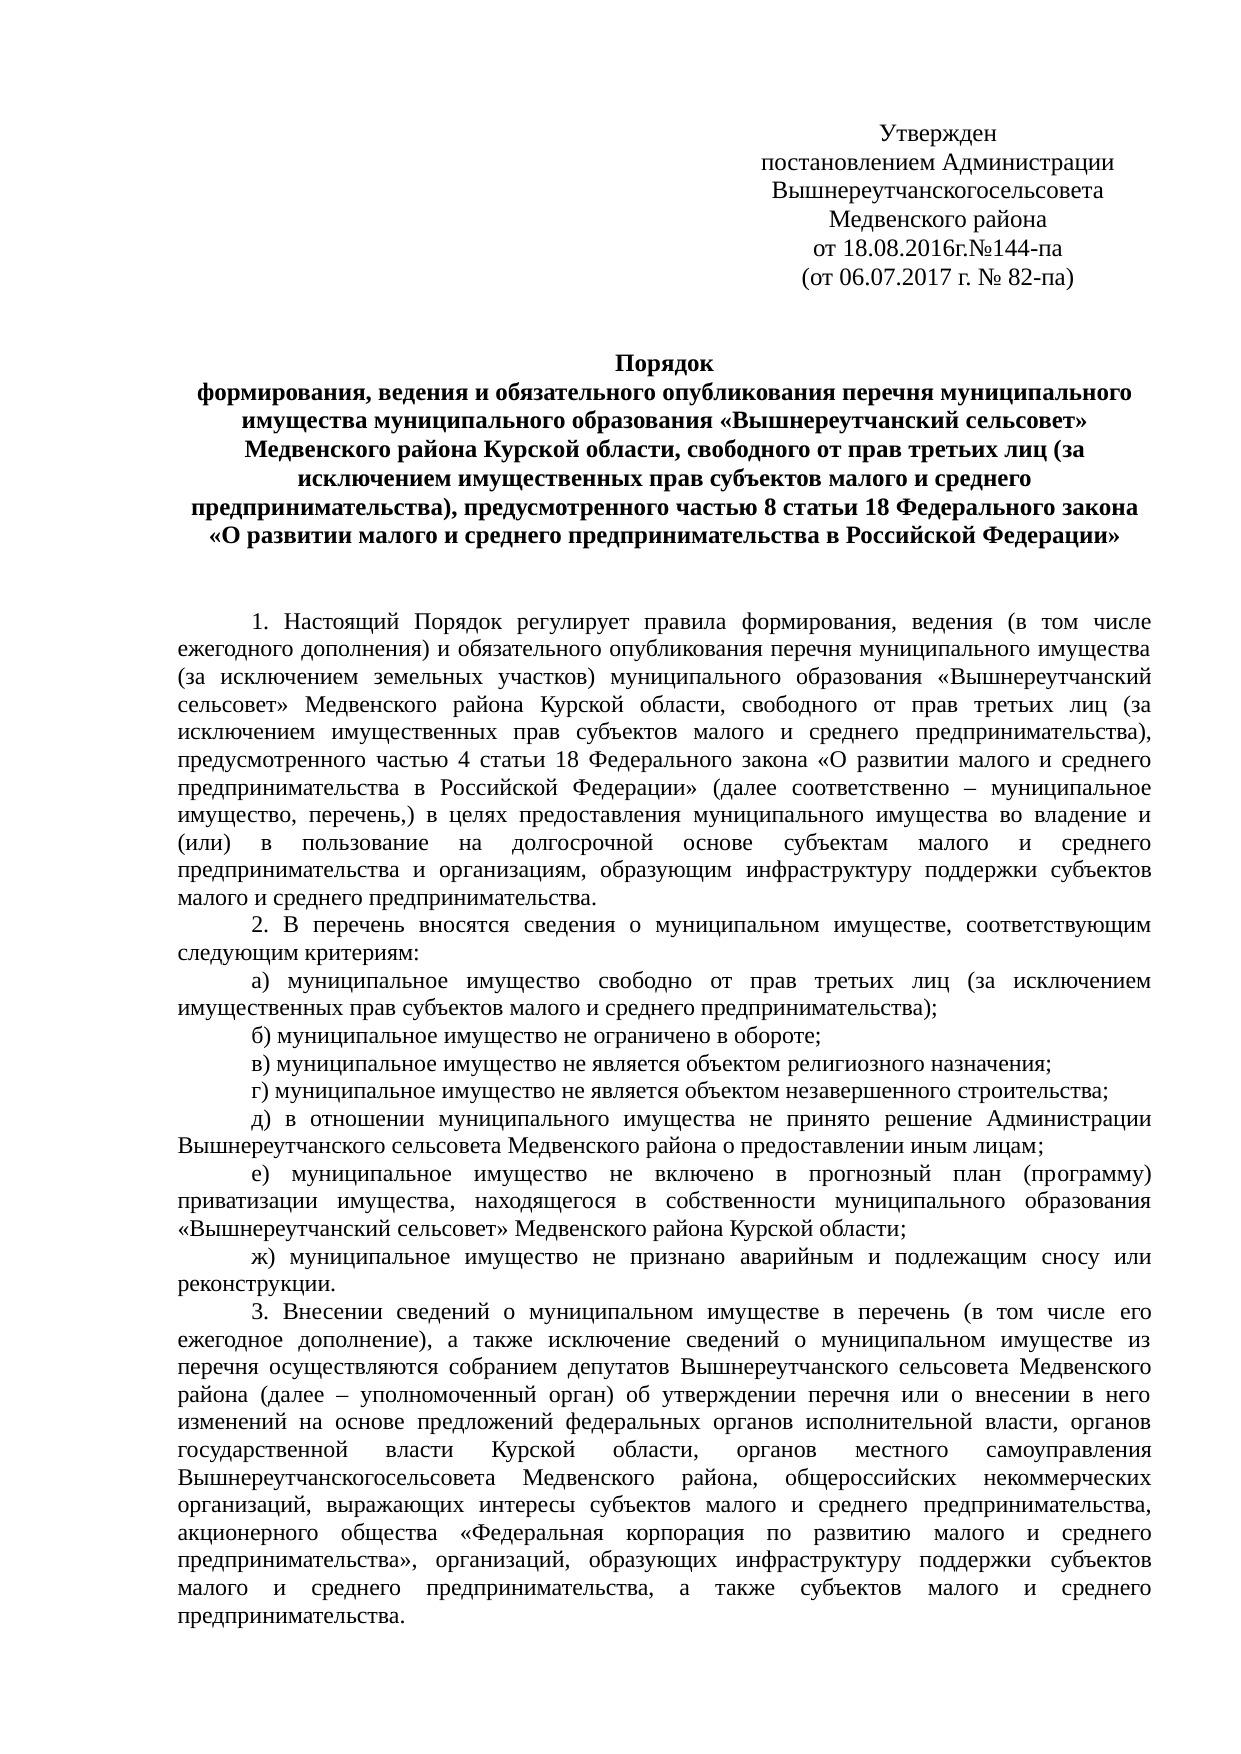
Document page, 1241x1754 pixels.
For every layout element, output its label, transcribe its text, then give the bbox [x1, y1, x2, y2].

text Медвенского района [723, 204, 1152, 233]
text постановлением Администрации [723, 147, 1152, 176]
text в) муниципальное имущество не является объектом религиозного назначения; [177, 1048, 1152, 1076]
text от 18.08.2016г.№144-па [723, 233, 1152, 262]
text Вышнереутчанскогосельсовета [723, 176, 1152, 204]
text Утвержден [723, 118, 1152, 147]
text б) муниципальное имущество не ограничено в обороте; [177, 1021, 1152, 1048]
text д) в отношении муниципального имущества не принято решение Администрации Вышнереутчанского сельсовета Медвенского района о предоставлении иным лицам; [177, 1104, 1152, 1159]
text Порядок [177, 348, 1152, 377]
text а) муниципальное имущество свободно от прав третьих лиц (за исключением имущественных прав субъектов малого и среднего предпринимательства); [177, 966, 1152, 1021]
text формирования, ведения и обязательного опубликования перечня муниципального имущества муниципального образования «Вышнереутчанский сельсовет» Медвенского района Курской области, свободного от прав третьих лиц (за исключением имущественных прав субъектов малого и среднего предпринимательства), предусмотренного частью 8 статьи 18 Федерального закона «О развитии малого и среднего предпринимательства в Российской Федерации» [177, 377, 1152, 549]
text 1. Настоящий Порядок регулирует правила формирования, ведения (в том числе ежегодного дополнения) и обязательного опубликования перечня муниципального имущества (за исключением земельных участков) муниципального образования «Вышнереутчанский сельсовет» Медвенского района Курской области, свободного от прав третьих лиц (за исключением имущественных прав субъектов малого и среднего предпринимательства), предусмотренного частью 4 статьи 18 Федерального закона «О развитии малого и среднего предпринимательства в Российской Федерации» (далее соответственно – муниципальное имущество, перечень,) в целях предоставления муниципального имущества во владение и (или) в пользование на долгосрочной основе субъектам малого и среднего предпринимательства и организациям, образующим инфраструктуру поддержки субъектов малого и среднего предпринимательства. [177, 607, 1152, 911]
text ж) муниципальное имущество не признано аварийным и подлежащим сносу или реконструкции. [177, 1242, 1152, 1297]
text е) муниципальное имущество не включено в прогнозный план (программу) приватизации имущества, находящегося в собственности муниципального образования «Вышнереутчанский сельсовет» Медвенского района Курской области; [177, 1159, 1152, 1242]
text 3. Внесении сведений о муниципальном имуществе в перечень (в том числе его ежегодное дополнение), а также исключение сведений о муниципальном имуществе из перечня осуществляются собранием депутатов Вышнереутчанского сельсовета Медвенского района (далее – уполномоченный орган) об утверждении перечня или о внесении в него изменений на основе предложений федеральных органов исполнительной власти, органов государственной власти Курской области, органов местного самоуправления Вышнереутчанскогосельсовета Медвенского района, общероссийских некоммерческих организаций, выражающих интересы субъектов малого и среднего предпринимательства, акционерного общества «Федеральная корпорация по развитию малого и среднего предпринимательства», организаций, образующих инфраструктуру поддержки субъектов малого и среднего предпринимательства, а также субъектов малого и среднего предпринимательства. [177, 1297, 1152, 1628]
text (от 06.07.2017 г. № 82-па) [723, 262, 1152, 291]
text г) муниципальное имущество не является объектом незавершенного строительства; [177, 1076, 1152, 1104]
text 2. В перечень вносятся сведения о муниципальном имуществе, соответствующим следующим критериям: [177, 911, 1152, 966]
